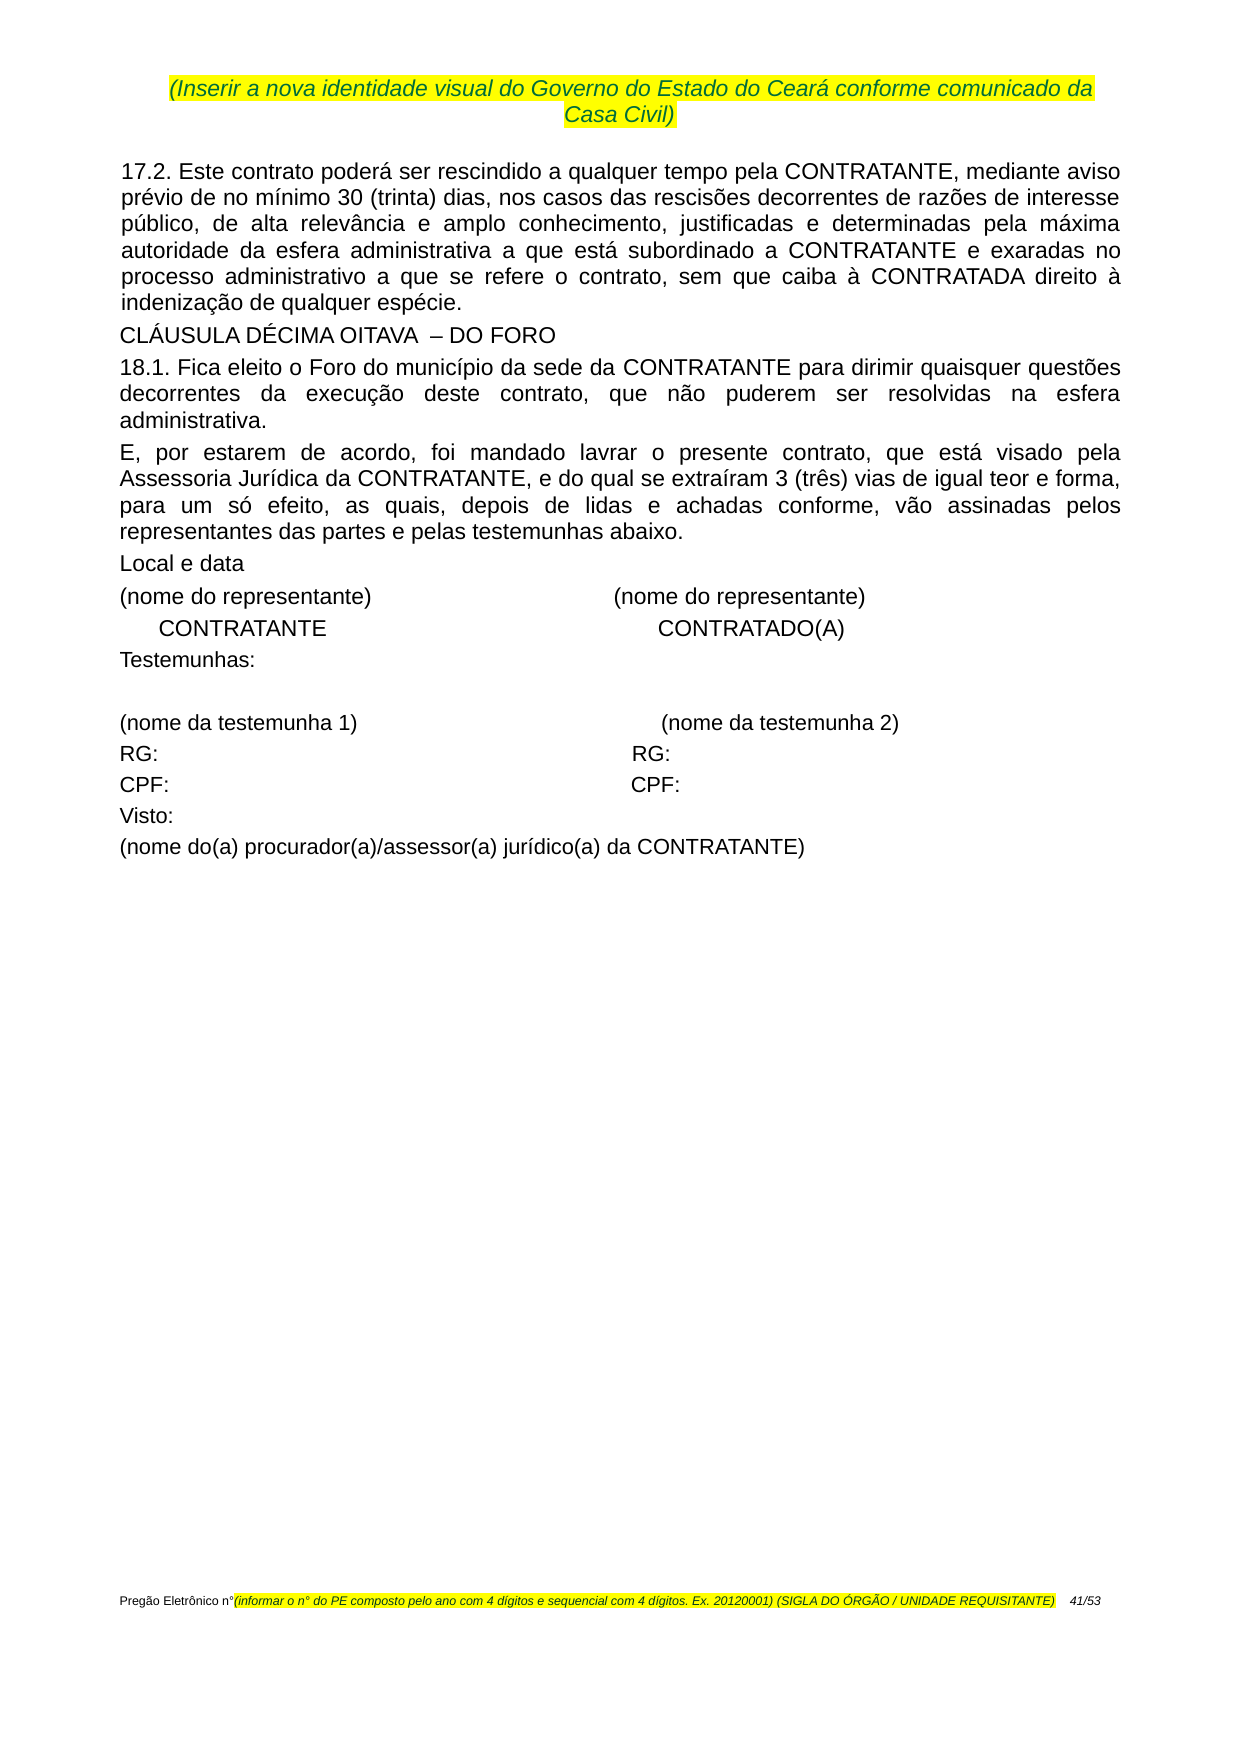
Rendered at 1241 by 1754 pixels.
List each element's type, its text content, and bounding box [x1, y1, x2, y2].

text 17.2. Este contrato poderá ser rescindido a qualquer tempo pela CONTRATANTE, mediante aviso prévio de no mínimo 30 (trinta) dias, nos casos das rescisões decorrentes de razões de interesse público, de alta relevância e amplo conhecimento, justificadas e determinadas pela máxima autoridade da esfera administrativa a que está subordinado a CONTRATANTE e exaradas no processo administrativo a que se refere o contrato, sem que caiba à CONTRATADA direito à indenização de qualquer espécie. [121, 158, 1121, 316]
text (nome da testemunha 1) (nome da testemunha 2) [119, 709, 1121, 735]
text CLÁUSULA DÉCIMA OITAVA – DO FORO [119, 322, 1121, 348]
text RG: RG: [119, 741, 1121, 766]
text Local e data [119, 550, 1121, 577]
text E, por estarem de acordo, foi mandado lavrar o presente contrato, que está visado pela Assessoria Jurídica da CONTRATANTE, e do qual se extraíram 3 (três) vias de igual teor e forma, para um só efeito, as quais, depois de lidas e achadas conforme, vão assinadas pelos representantes das partes e pelas testemunhas abaixo. [119, 439, 1121, 544]
text CPF: CPF: [119, 772, 1121, 797]
text 18.1. Fica eleito o Foro do município da sede da CONTRATANTE para dirimir quaisquer questões decorrentes da execução deste contrato, que não puderem ser resolvidas na esfera administrativa. [119, 354, 1121, 433]
text (nome do representante) (nome do representante) [119, 583, 1121, 609]
text Visto: [119, 803, 1121, 828]
text CONTRATANTE CONTRATADO(A) [158, 615, 1122, 641]
text Testemunhas: [119, 647, 1121, 672]
text (nome do(a) procurador(a)/assessor(a) jurídico(a) da CONTRATANTE) [119, 834, 1121, 859]
